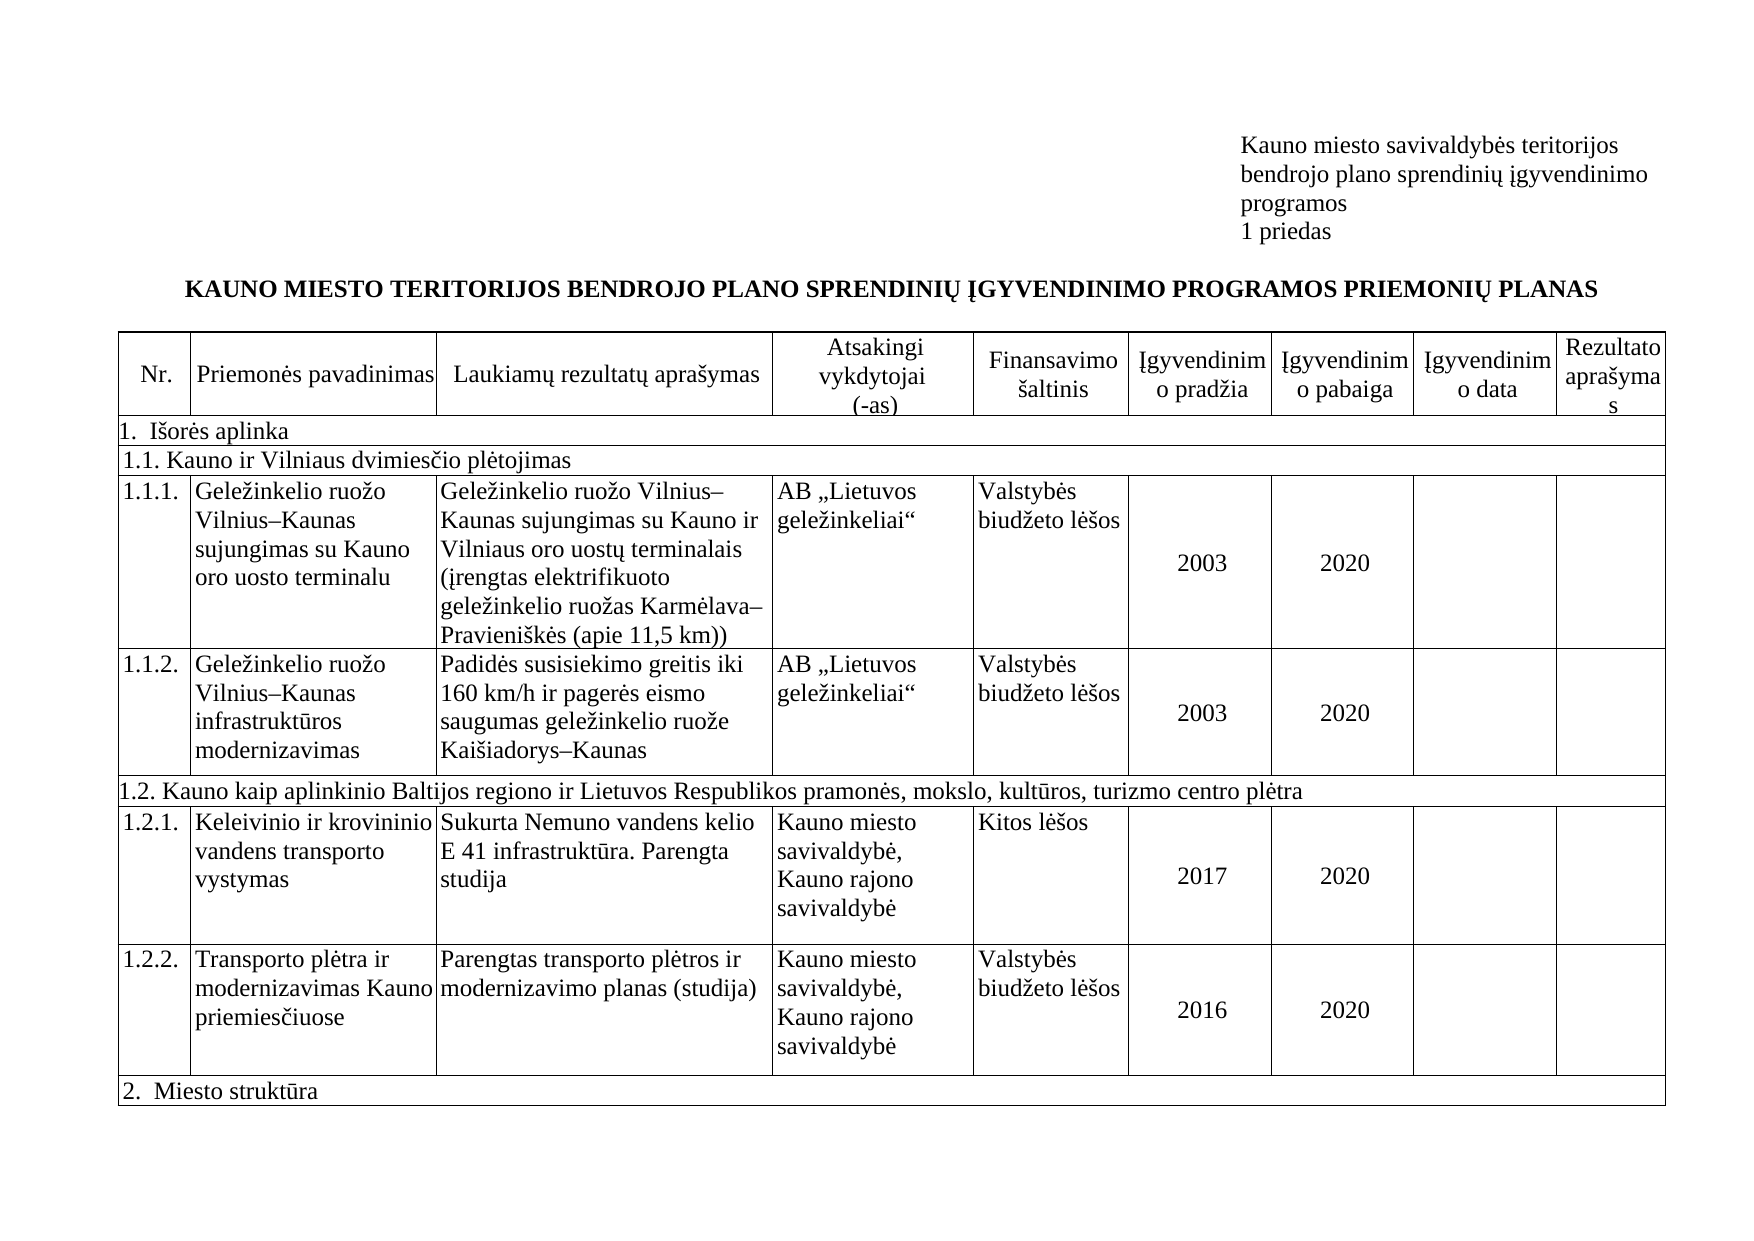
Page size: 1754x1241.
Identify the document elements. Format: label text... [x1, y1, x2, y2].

table_cell 1. Išorės aplinka [119, 416, 1665, 444]
table_cell 2017 [1129, 807, 1271, 943]
table_header Laukiamų rezultatų aprašymas [437, 333, 772, 415]
table_cell Valstybės biudžeto lėšos [974, 649, 1128, 775]
table_cell [1414, 807, 1556, 943]
table_cell Kauno miesto savivaldybė, Kauno rajono savivaldybė [773, 807, 973, 943]
table_cell AB „Lietuvos geležinkeliai“ [773, 649, 973, 775]
table_cell Geležinkelio ruožo Vilnius–Kaunas sujungimas su Kauno ir Vilniaus oro uostų terminalais (įrengtas elektrifikuoto geležinkelio ruožas Karmėlava–Pravieniškės (apie 11,5 km)) [437, 476, 772, 648]
table_cell Valstybės biudžeto lėšos [974, 945, 1128, 1075]
table_cell Padidės susisiekimo greitis iki 160 km/h ir pagerės eismo saugumas geležinkelio ruože Kaišiadorys–Kaunas [437, 649, 772, 775]
table_header Nr. [119, 333, 190, 415]
table_cell Valstybės biudžeto lėšos [974, 476, 1128, 648]
table_cell Kauno miesto savivaldybė, Kauno rajono savivaldybė [773, 945, 973, 1075]
text Kauno miesto savivaldybės teritorijos bendrojo plano sprendinių įgyvendinimo programos [1240, 130, 1665, 216]
table_cell [1557, 807, 1665, 943]
table_cell 2020 [1272, 945, 1413, 1075]
table_cell 1.1.1. [119, 476, 190, 648]
table_header Įgyvendinimo pradžia [1129, 333, 1271, 415]
text 1 priedas [1240, 216, 1665, 245]
table_cell 1.2.2. [119, 945, 190, 1075]
table_cell 1.1. Kauno ir Vilniaus dvimiesčio plėtojimas [119, 446, 1665, 475]
table_header Priemonės pavadinimas [191, 333, 436, 415]
text KAUNO MIESTO TERITORIJOS BENDROJO PLANO SPRENDINIŲ ĮGYVENDINIMO PROGRAMOS PRIEMONIŲ PLANAS [118, 274, 1665, 303]
table_cell 1.1.2. [119, 649, 190, 775]
table_cell Geležinkelio ruožo Vilnius–Kaunas sujungimas su Kauno oro uosto terminalu [191, 476, 436, 648]
table_cell [1557, 945, 1665, 1075]
table_cell 2020 [1272, 649, 1413, 775]
table_header Rezultato aprašymas [1557, 333, 1665, 415]
table_header Įgyvendinimo pabaiga [1272, 333, 1413, 415]
table_cell [1414, 476, 1556, 648]
table_cell 2020 [1272, 807, 1413, 943]
table_cell AB „Lietuvos geležinkeliai“ [773, 476, 973, 648]
table_cell [1557, 476, 1665, 648]
table_cell Parengtas transporto plėtros ir modernizavimo planas (studija) [437, 945, 772, 1075]
table_cell Transporto plėtra ir modernizavimas Kauno priemiesčiuose [191, 945, 436, 1075]
table_header Atsakingi vykdytojai (-as) [773, 333, 973, 415]
table_cell 1.2. Kauno kaip aplinkinio Baltijos regiono ir Lietuvos Respublikos pramonės, mokslo, kultūros, turizmo centro plėtra [119, 776, 1665, 806]
table_cell 2020 [1272, 476, 1413, 648]
table_cell 2016 [1129, 945, 1271, 1075]
table_header Įgyvendinimo data [1414, 333, 1556, 415]
table_cell [1414, 649, 1556, 775]
table_cell 1.2.1. [119, 807, 190, 943]
table_cell [1557, 649, 1665, 775]
table_cell Geležinkelio ruožo Vilnius–Kaunas infrastruktūros modernizavimas [191, 649, 436, 775]
table_cell [1414, 945, 1556, 1075]
table_cell 2003 [1129, 476, 1271, 648]
table_cell 2. Miesto struktūra [119, 1076, 1665, 1105]
table_cell Sukurta Nemuno vandens kelio E 41 infrastruktūra. Parengta studija [437, 807, 772, 943]
table_cell Keleivinio ir krovininio vandens transporto vystymas [191, 807, 436, 943]
table_cell Kitos lėšos [974, 807, 1128, 943]
table_cell 2003 [1129, 649, 1271, 775]
table_header Finansavimo šaltinis [974, 333, 1128, 415]
